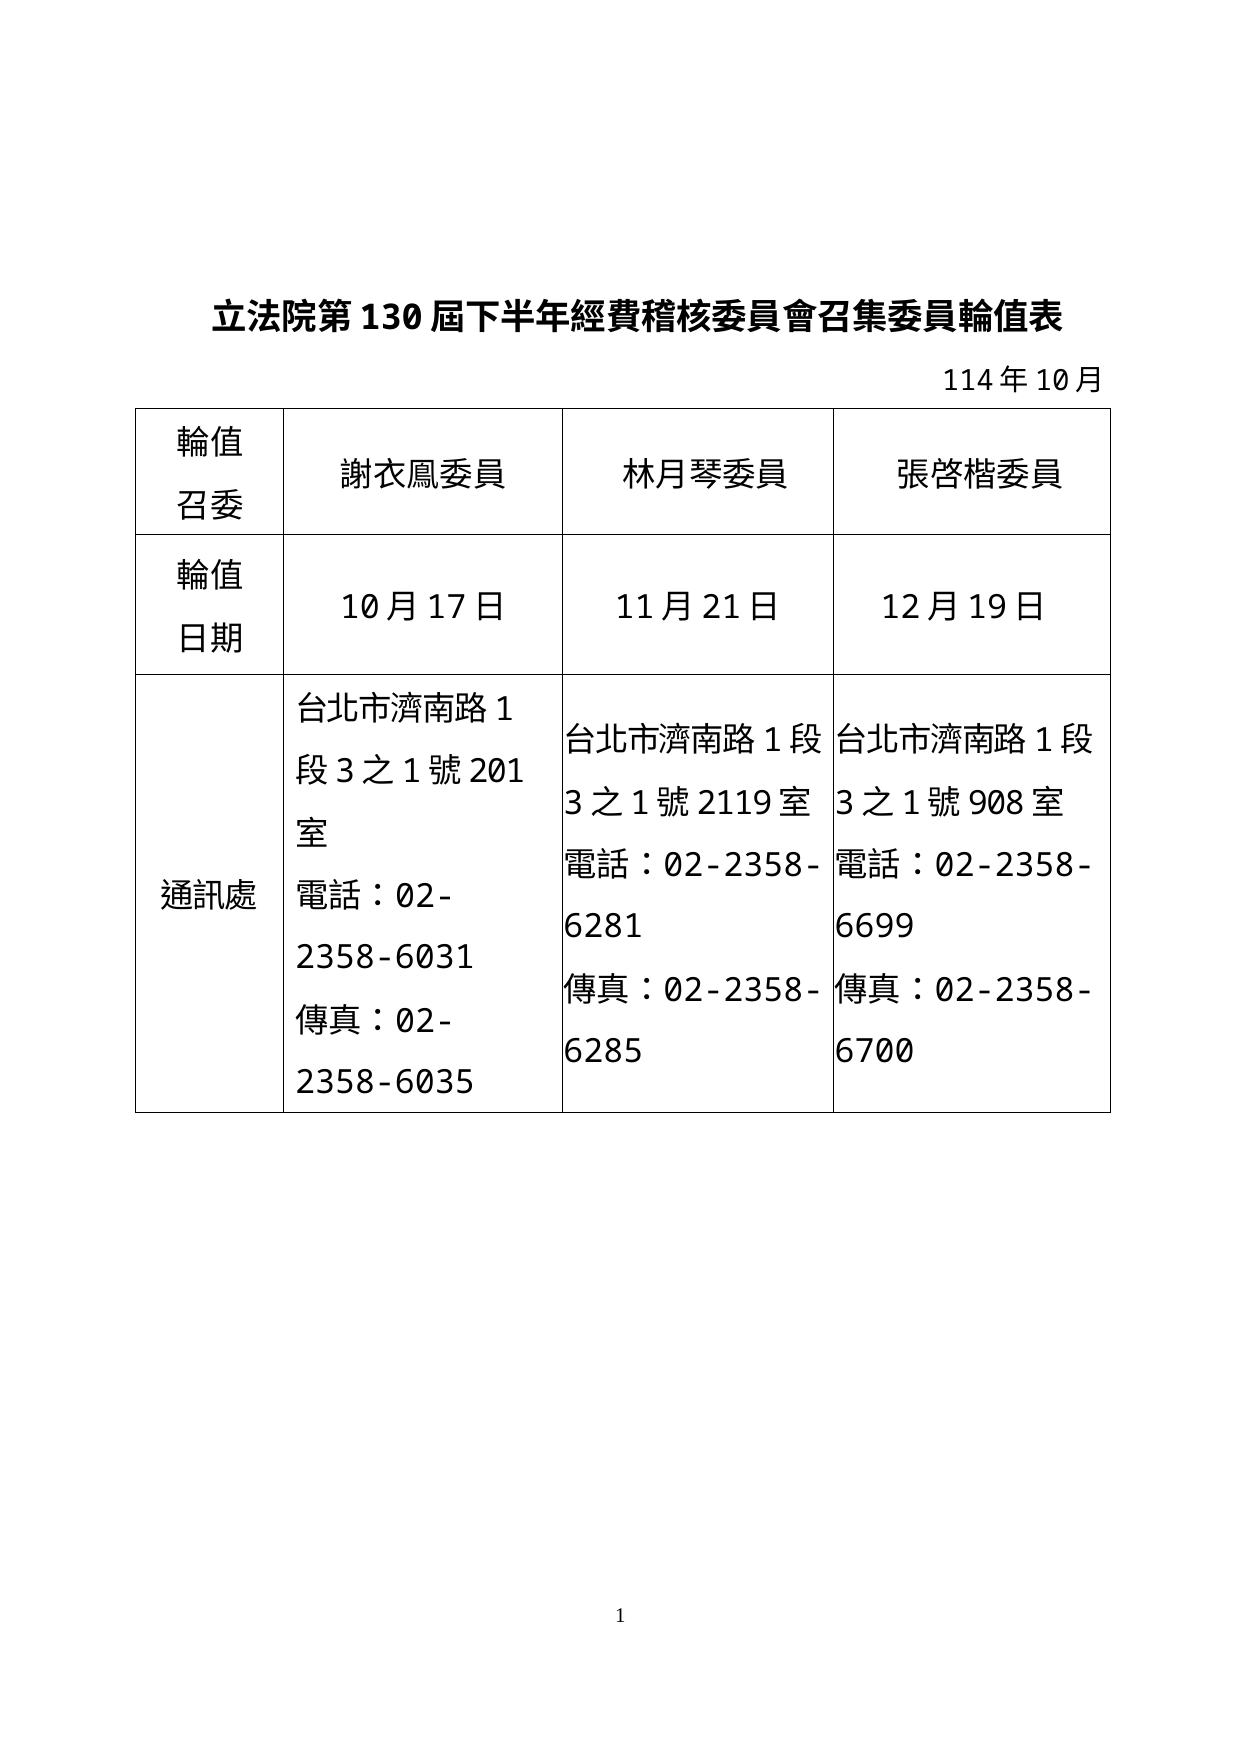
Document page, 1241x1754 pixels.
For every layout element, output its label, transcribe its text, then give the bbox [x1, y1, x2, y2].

table_cell 10月17日 [284, 535, 562, 674]
table_cell 輪值 日期 [136, 535, 283, 674]
table_header 林月琴委員 [563, 409, 833, 534]
table_header 謝衣鳯委員 [284, 409, 562, 534]
text 立法院第130屆下半年經費稽核委員會召集委員輪值表 [136, 283, 1104, 346]
table_header 輪值 召委 [136, 409, 283, 534]
table_cell 11月21日 [563, 535, 833, 674]
table_cell 台北市濟南路1段3之1號908室 電話：02-2358-6699 傳真：02-2358-6700 [834, 675, 1110, 1112]
table_cell 通訊處 [136, 675, 283, 1112]
table_cell 12月19日 [834, 535, 1110, 674]
table_cell 台北市濟南路1段3之1號201室 電話：02-2358-6031 傳真：02-2358-6035 [284, 675, 562, 1112]
text 114年10月 [136, 346, 1104, 408]
table_cell 台北市濟南路1段3之1號2119室 電話：02-2358-6281 傳真：02-2358-6285 [563, 675, 833, 1112]
table_header 張啓楷委員 [834, 409, 1110, 534]
